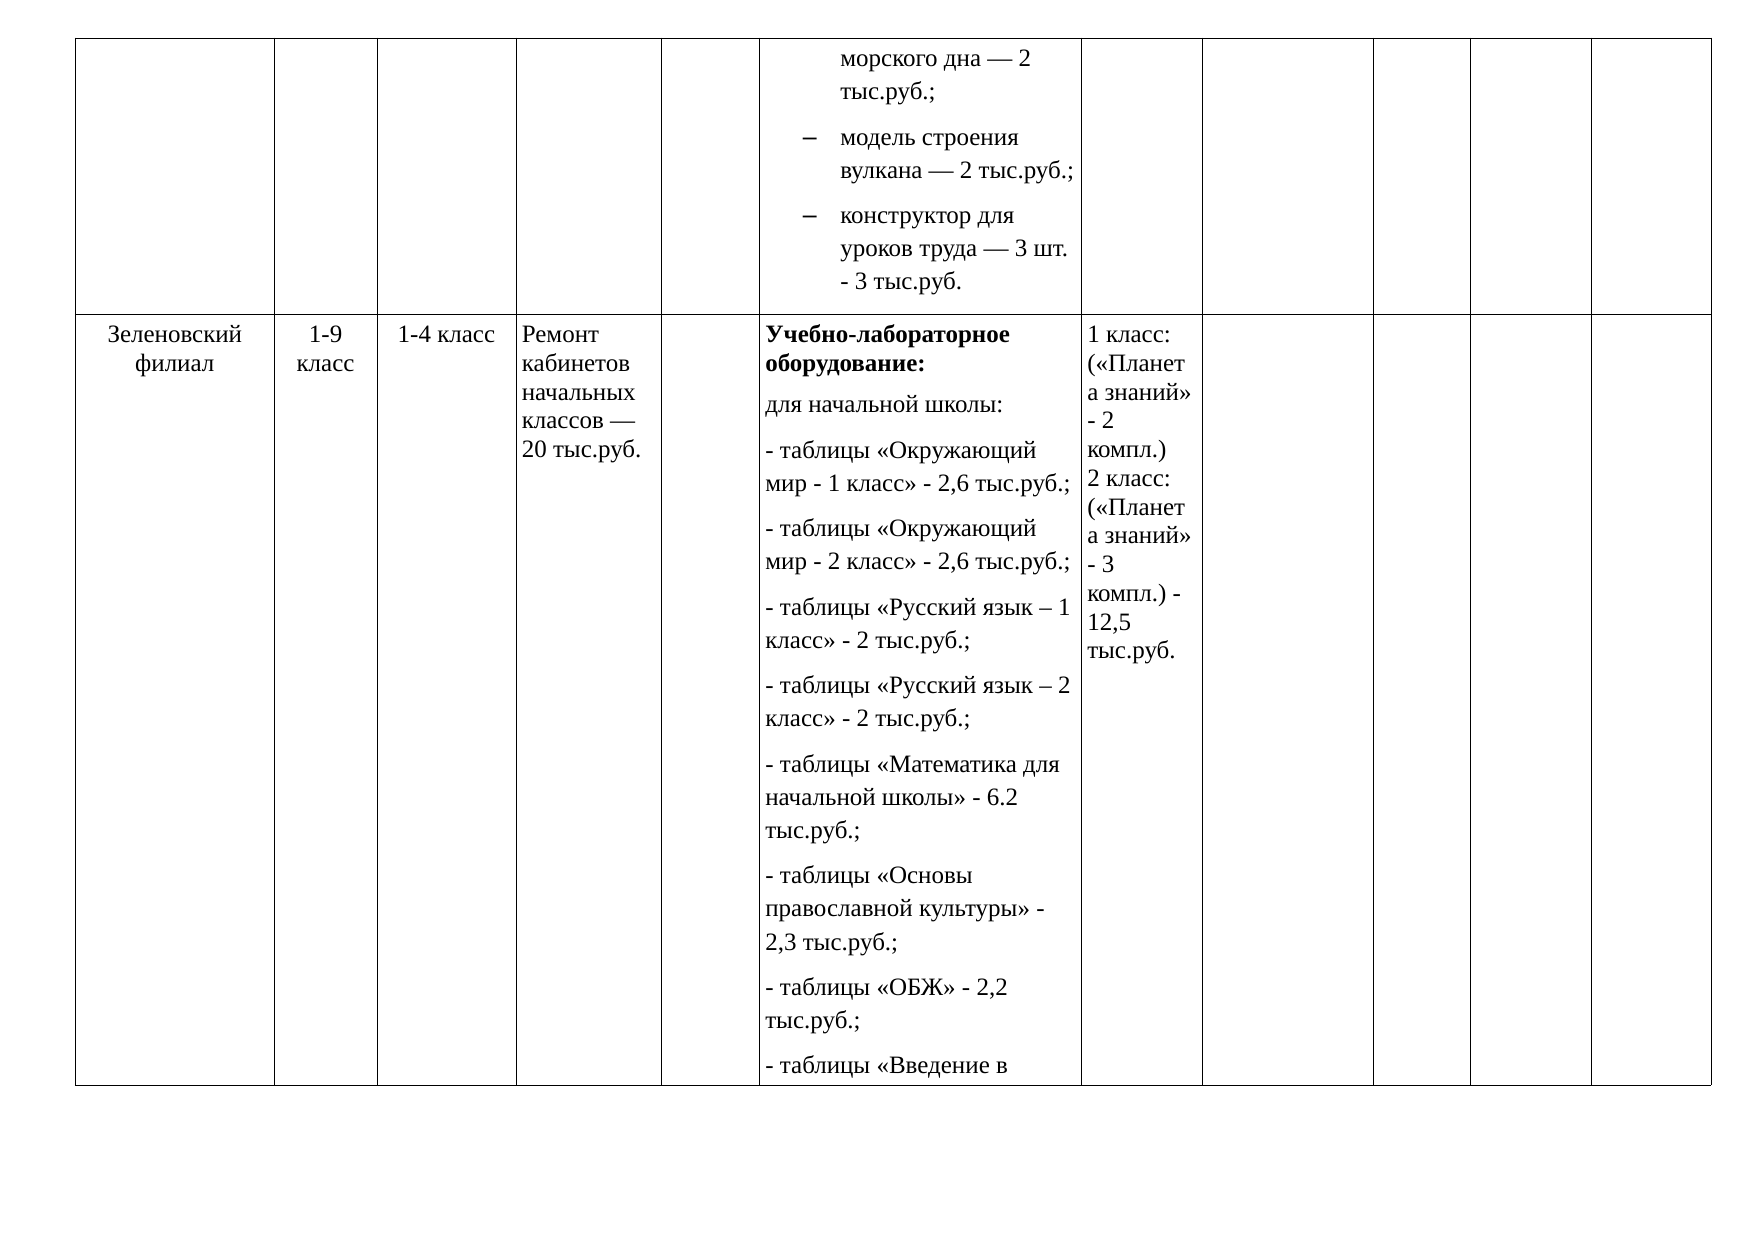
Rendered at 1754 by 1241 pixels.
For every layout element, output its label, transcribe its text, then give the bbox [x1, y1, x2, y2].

table_cell [1592, 315, 1711, 1085]
table_cell [1471, 39, 1591, 313]
table_cell [517, 39, 661, 313]
table_cell Учебно-лабораторное оборудование: для начальной школы: - таблицы «Окружающий мир - 1 класс» - 2,6 тыс.руб.; - таблицы «Окружающий мир - 2 класс» - 2,6 тыс.руб.; - таблицы «Русский язык – 1 класс» - 2 тыс.руб.; - таблицы «Русский язык – 2 класс» - 2 тыс.руб.; - таблицы «Математика для начальной школы» - 6.2 тыс.руб.; - таблицы «Основы православной культуры» - 2,3 тыс.руб.; - таблицы «ОБЖ» - 2,2 тыс.руб.; - таблицы «Введение в [760, 315, 1081, 1085]
table_cell морского дна — 2 тыс.руб.; модель строения вулкана — 2 тыс.руб.; конструктор для уроков труда — 3 шт. - 3 тыс.руб. [760, 39, 1081, 313]
table_cell [1374, 315, 1470, 1085]
table_cell [1592, 39, 1711, 313]
table_cell [662, 39, 759, 313]
table_cell [662, 315, 759, 1085]
table_cell [1203, 315, 1373, 1085]
table_cell 1-4 класс [378, 315, 516, 1085]
table_cell [1203, 39, 1373, 313]
table_cell [1471, 315, 1591, 1085]
table_cell [1082, 39, 1202, 313]
table_cell [76, 39, 274, 313]
table_cell Зеленовский филиал [76, 315, 274, 1085]
table_cell [378, 39, 516, 313]
table_cell 1-9 класс [275, 315, 377, 1085]
table_cell [275, 39, 377, 313]
table_cell Ремонт кабинетов начальных классов — 20 тыс.руб. [517, 315, 661, 1085]
table_cell [1374, 39, 1470, 313]
table_cell 1 класс: («Планета знаний» - 2 компл.) 2 класс: («Планета знаний» - 3 компл.) - 12,5 тыс.руб. [1082, 315, 1202, 1085]
